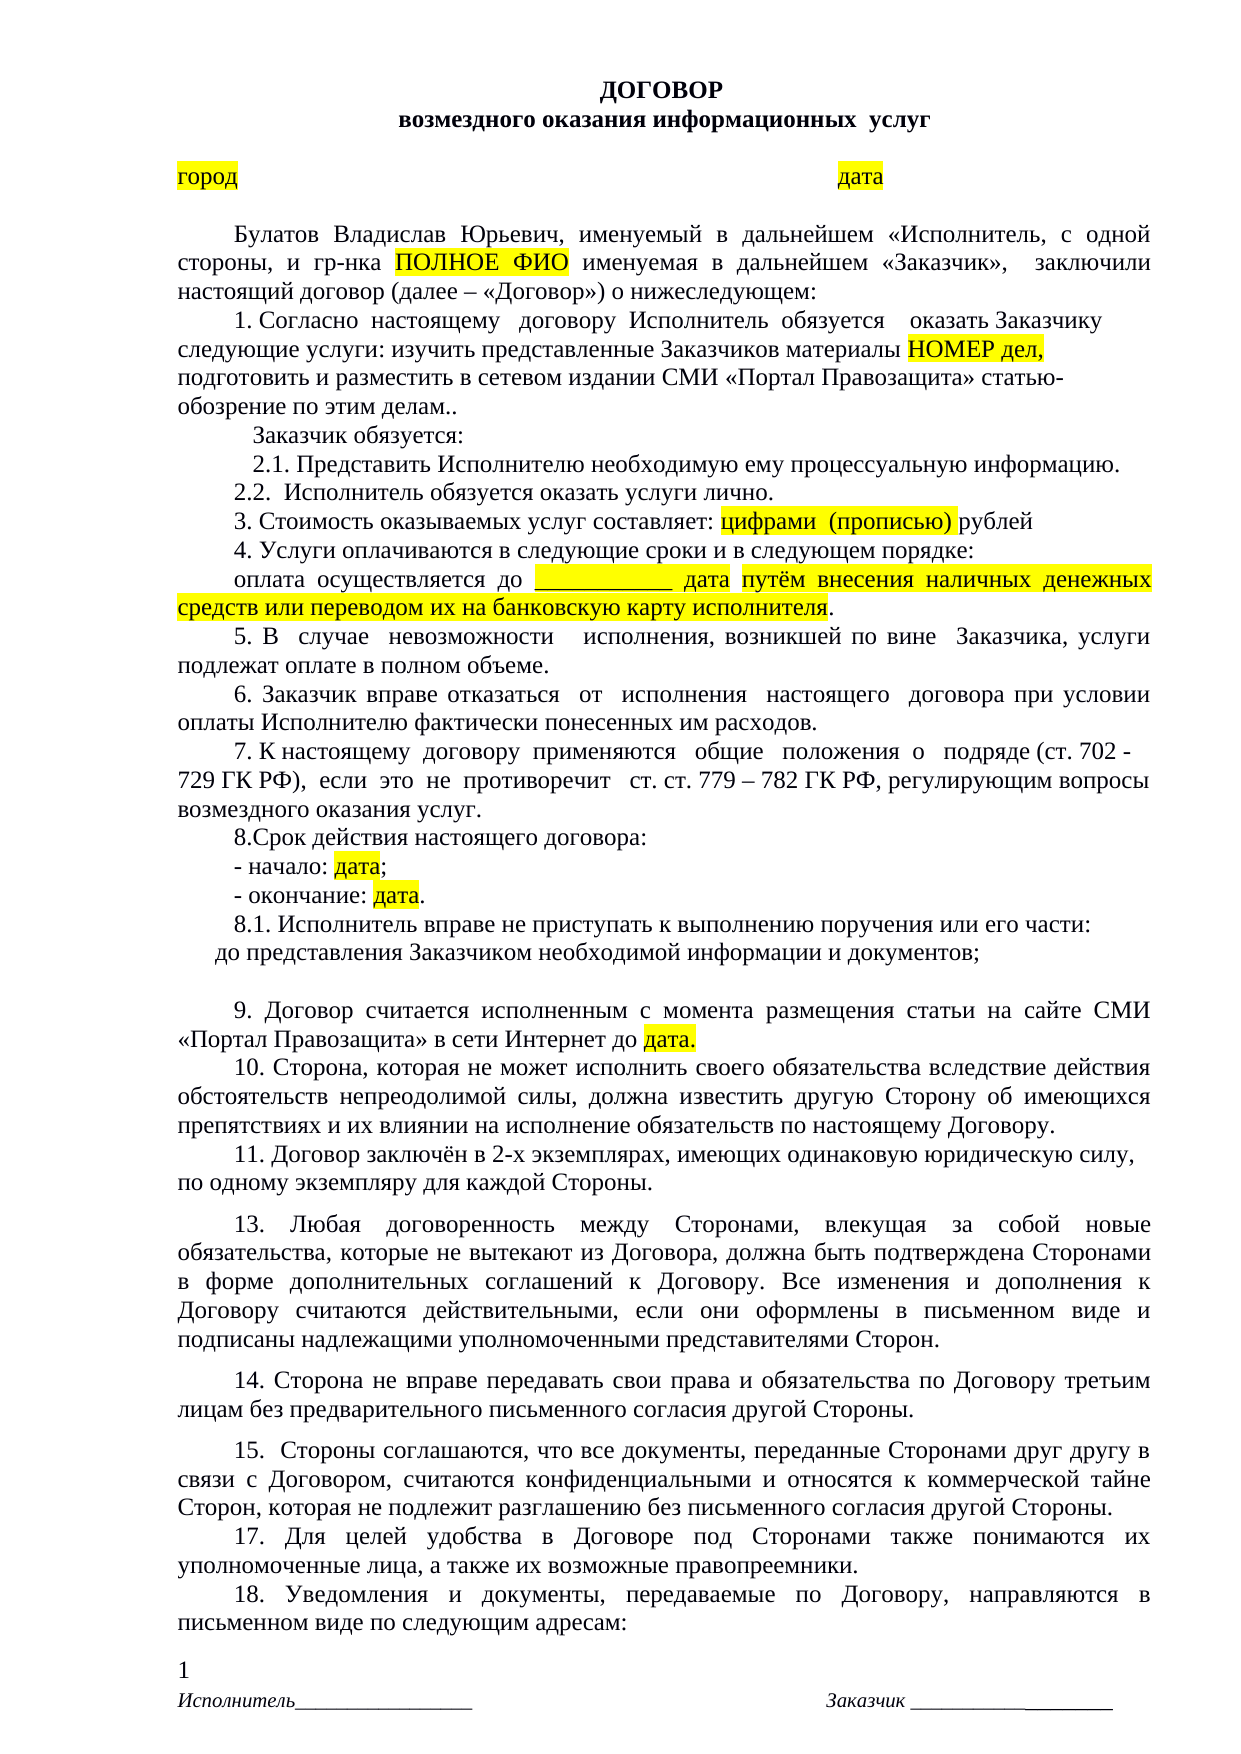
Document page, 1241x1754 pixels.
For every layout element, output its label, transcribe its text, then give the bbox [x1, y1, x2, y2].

text 7. К настоящему договору применяются общие положения о подряде (ст. 702 - 729 ГК РФ), если это не противоречит ст. ст. 779 – 782 ГК РФ, регулирующим вопросы возмездного оказания услуг. [177, 736, 1152, 822]
text возмездного оказания информационных услуг [177, 104, 1152, 132]
text 4. Услуги оплачиваются в следующие сроки и в следующем порядке: [177, 535, 1152, 564]
text 9. Договор считается исполненным с момента размещения статьи на сайте СМИ «Портал Правозащита» в сети Интернет до дата. [177, 995, 1152, 1052]
text 14. Сторона не вправе передавать свои права и обязательства по Договору третьим лицам без предварительного письменного согласия другой Стороны. [177, 1365, 1152, 1422]
text 17. Для целей удобства в Договоре под Сторонами также понимаются их уполномоченные лица, а также их возможные правопреемники. [177, 1521, 1152, 1579]
text ДОГОВОР [177, 75, 1152, 104]
text - начало: дата; [177, 851, 1152, 880]
text 3. Стоимость оказываемых услуг составляет: цифрами (прописью) рублей [177, 506, 1152, 535]
text оплата осуществляется до ___________ дата путём внесения наличных денежных средств или переводом их на банковскую карту исполнителя. [177, 564, 1152, 621]
text 5. В случае невозможности исполнения, возникшей по вине Заказчика, услуги подлежат оплате в полном объеме. [177, 621, 1152, 679]
text до представления Заказчиком необходимой информации и документов; [215, 937, 1152, 966]
text 8.Срок действия настоящего договора: [177, 822, 1152, 851]
text Булатов Владислав Юрьевич, именуемый в дальнейшем «Исполнитель, с одной стороны, и гр-нка ПОЛНОЕ ФИО именуемая в дальнейшем «Заказчик», заключили настоящий договор (далее – «Договор») о нижеследующем: [177, 219, 1152, 305]
text 11. Договор заключён в 2-х экземплярах, имеющих одинаковую юридическую силу, по одному экземпляру для каждой Стороны. [177, 1139, 1152, 1196]
text 2.2. Исполнитель обязуется оказать услуги лично. [177, 477, 1152, 506]
text 8.1. Исполнитель вправе не приступать к выполнению поручения или его части: [177, 909, 1152, 937]
text 10. Сторона, которая не может исполнить своего обязательства вследствие действия обстоятельств непреодолимой силы, должна известить другую Сторону об имеющихся препятствиях и их влиянии на исполнение обязательств по настоящему Договору. [177, 1052, 1152, 1139]
text 2.1. Представить Исполнителю необходимую ему процессуальную информацию. [177, 449, 1152, 477]
text 13. Любая договоренность между Сторонами, влекущая за собой новые обязательства, которые не вытекают из Договора, должна быть подтверждена Сторонами в форме дополнительных соглашений к Договору. Все изменения и дополнения к Договору считаются действительными, если они оформлены в письменном виде и подписаны надлежащими уполномоченными представителями Сторон. [177, 1209, 1152, 1352]
text - окончание: дата. [177, 880, 1152, 909]
text Заказчик обязуется: [177, 420, 1152, 449]
text 6. Заказчик вправе отказаться от исполнения настоящего договора при условии оплаты Исполнителю фактически понесенных им расходов. [177, 679, 1152, 736]
text 1. Согласно настоящему договору Исполнитель обязуется оказать Заказчику следующие услуги: изучить представленные Заказчиков материалы НОМЕР дел, подготовить и разместить в сетевом издании СМИ «Портал Правозащита» статью-обозрение по этим делам.. [177, 305, 1152, 420]
text город дата [177, 161, 1152, 190]
text 18. Уведомления и документы, передаваемые по Договору, направляются в письменном виде по следующим адресам: [177, 1579, 1152, 1636]
text 15. Стороны соглашаются, что все документы, переданные Сторонами друг другу в связи с Договором, считаются конфиденциальными и относятся к коммерческой тайне Сторон, которая не подлежит разглашению без письменного согласия другой Стороны. [177, 1435, 1152, 1521]
